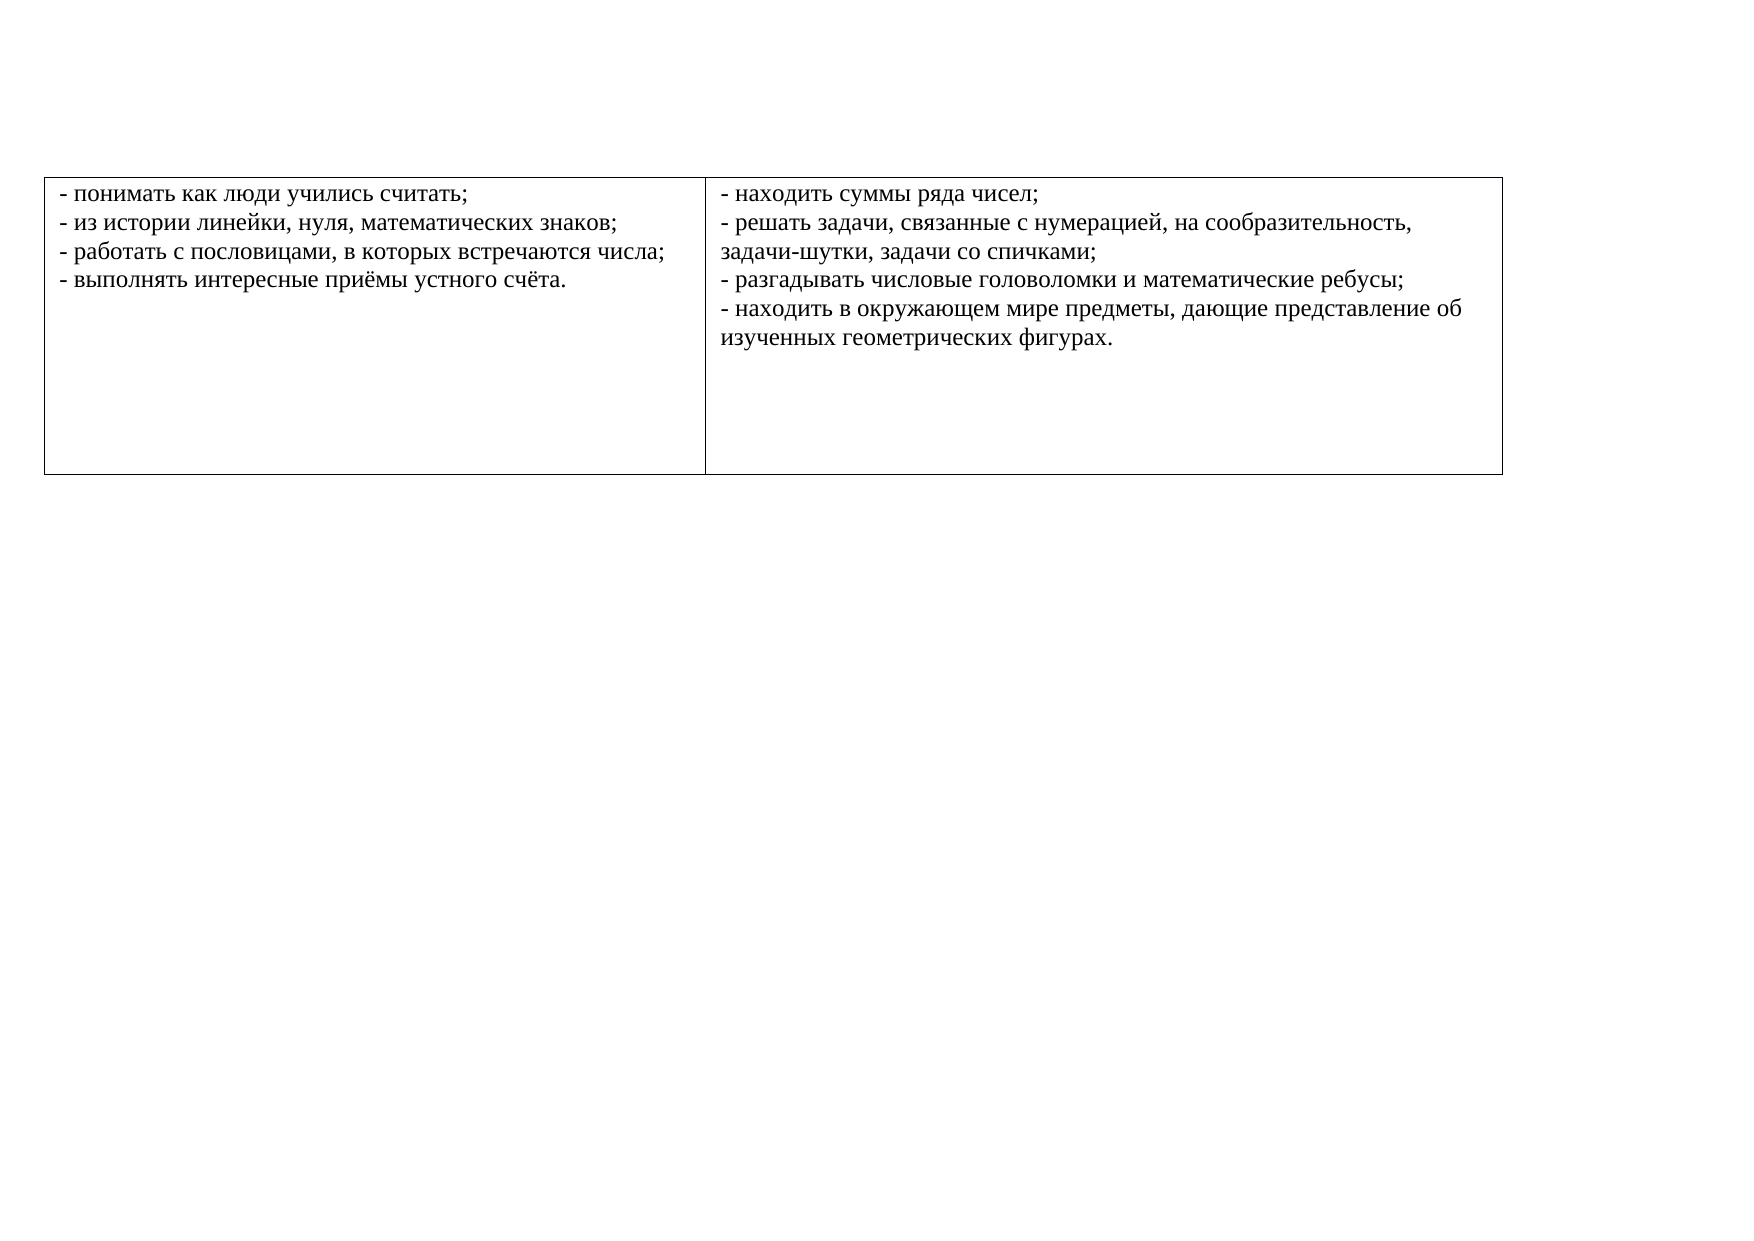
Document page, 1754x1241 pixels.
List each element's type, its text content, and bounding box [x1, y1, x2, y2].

table_cell - находить суммы ряда чисел; - решать задачи, связанные с нумерацией, на сообразительность, задачи-шутки, задачи со спичками; - разгадывать числовые головоломки и математические ребусы; - находить в окружающем мире предметы, дающие представление об изученных геометрических фигурах. [706, 178, 1502, 473]
table_cell - понимать как люди учились считать; - из истории линейки, нуля, математических знаков; - работать с пословицами, в которых встречаются числа; - выполнять интересные приёмы устного счёта. [45, 178, 705, 473]
